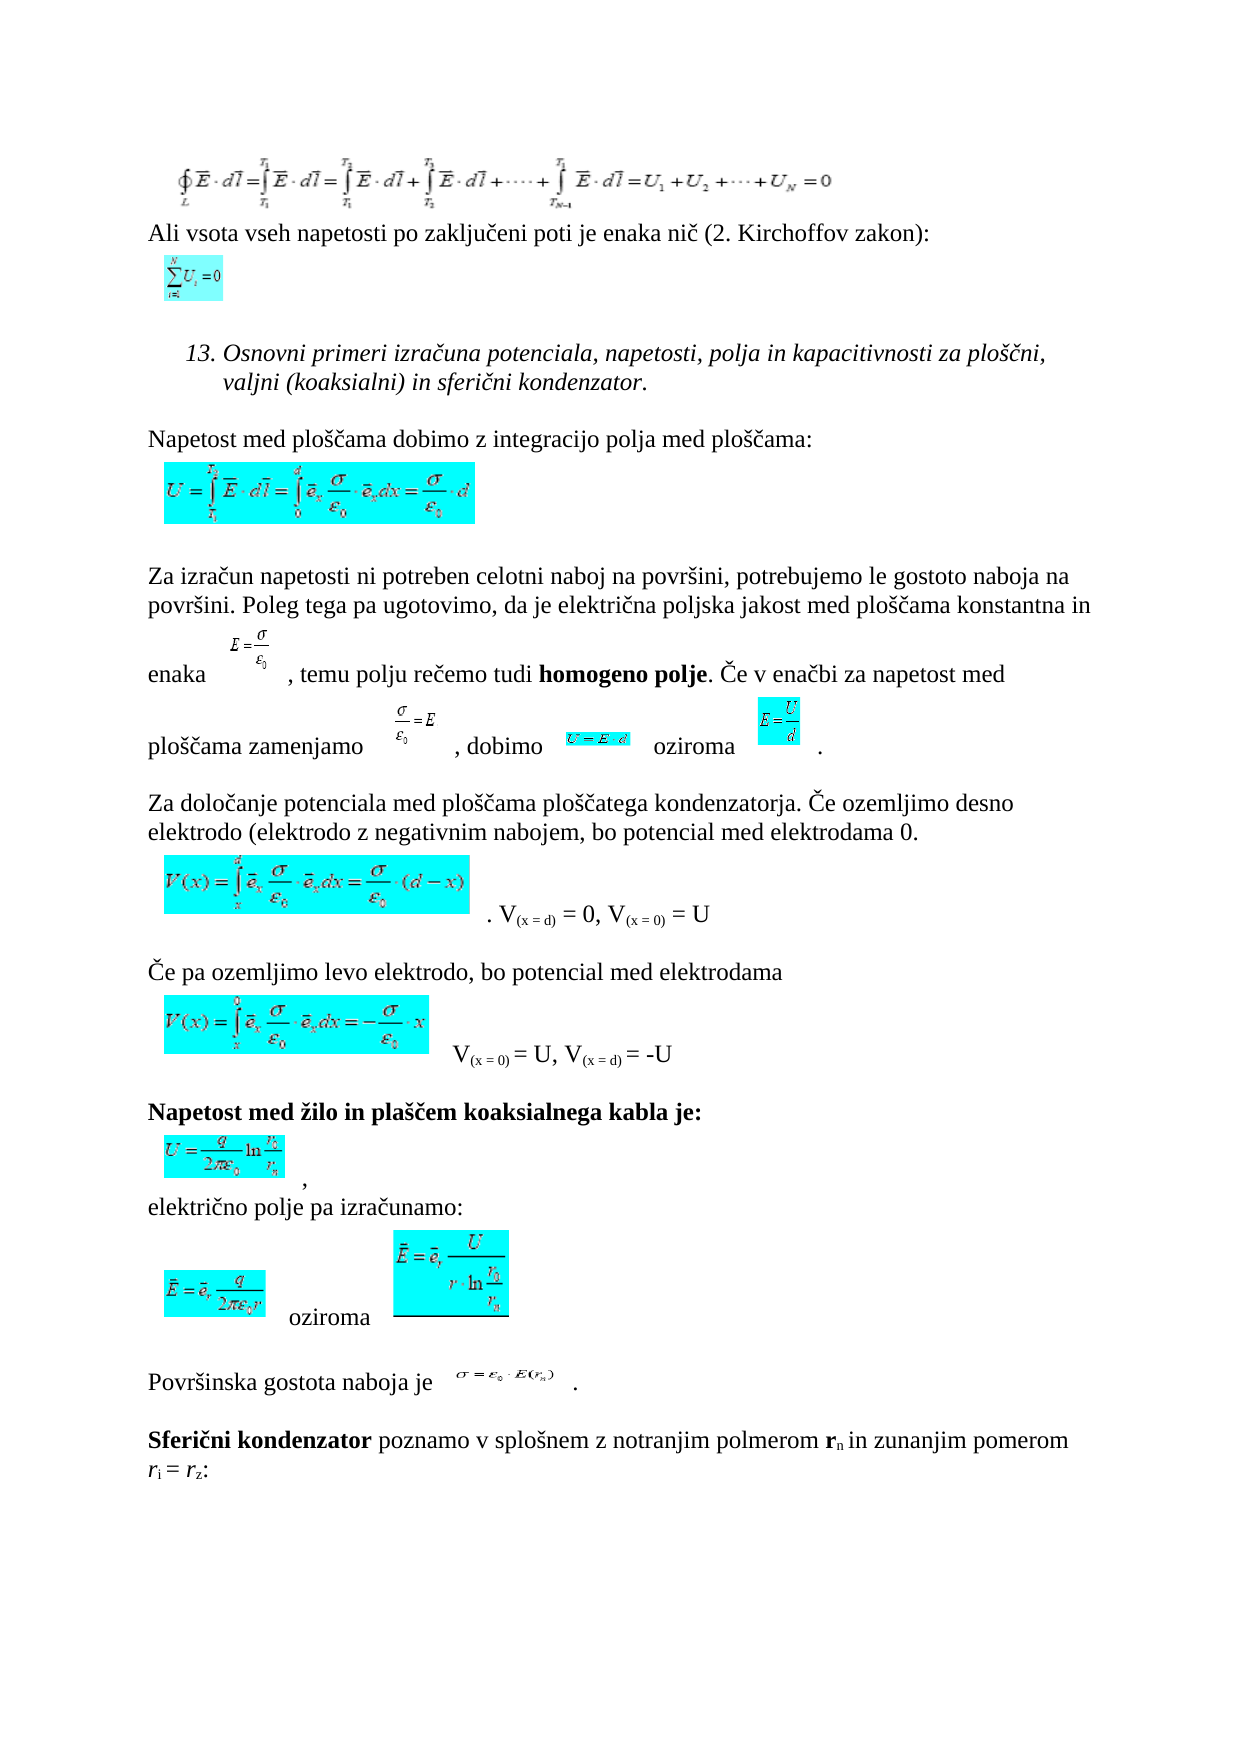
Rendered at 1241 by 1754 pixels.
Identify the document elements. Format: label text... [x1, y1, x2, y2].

picture [164, 255, 224, 301]
picture [164, 156, 836, 209]
picture [392, 705, 438, 746]
text Sferični kondenzator poznamo v splošnem z notranjim polmerom rn in zunanjim pomerom ri = rz: [148, 1425, 1093, 1482]
text V(x = 0) = U, V(x = d) = -U [148, 986, 1093, 1068]
list Osnovni primeri izračuna potenciala, napetosti, polja in kapacitivnosti za ploščni, valjni (koaksialni) in sferični kondenzator. [185, 338, 1093, 395]
text , [148, 1126, 1093, 1192]
picture [228, 627, 271, 674]
text Napetost med ploščama dobimo z integracijo polja med ploščama: [148, 424, 1093, 453]
text Ali vsota vseh napetosti po zaključeni poti je enaka nič (2. Kirchoffov zakon): [148, 218, 1093, 247]
text Za določanje potenciala med ploščama ploščatega kondenzatorja. Če ozemljimo desno elektrodo (elektrodo z negativnim nabojem, bo potencial med elektrodama 0. [148, 788, 1093, 846]
picture [164, 462, 475, 524]
text Za izračun napetosti ni potreben celotni naboj na površini, potrebujemo le gostoto naboja na površini. Poleg tega pa ugotovimo, da je električna poljska jakost med ploščama konstantna in enaka , temu polju rečemo tudi homogeno polje. Če v enačbi za napetost med ploščama zamenjamo , dobimo oziroma . [148, 561, 1093, 759]
text Napetost med žilo in plaščem koaksialnega kabla je: [148, 1097, 1093, 1126]
text električno polje pa izračunamo: [148, 1192, 1093, 1221]
text Površinska gostota naboja je . [148, 1359, 1093, 1396]
picture [455, 1368, 556, 1382]
text Če pa ozemljimo levo elektrodo, bo potencial med elektrodama [148, 957, 1093, 986]
text . V(x = d) = 0, V(x = 0) = U [148, 846, 1093, 928]
text oziroma [148, 1221, 1093, 1331]
